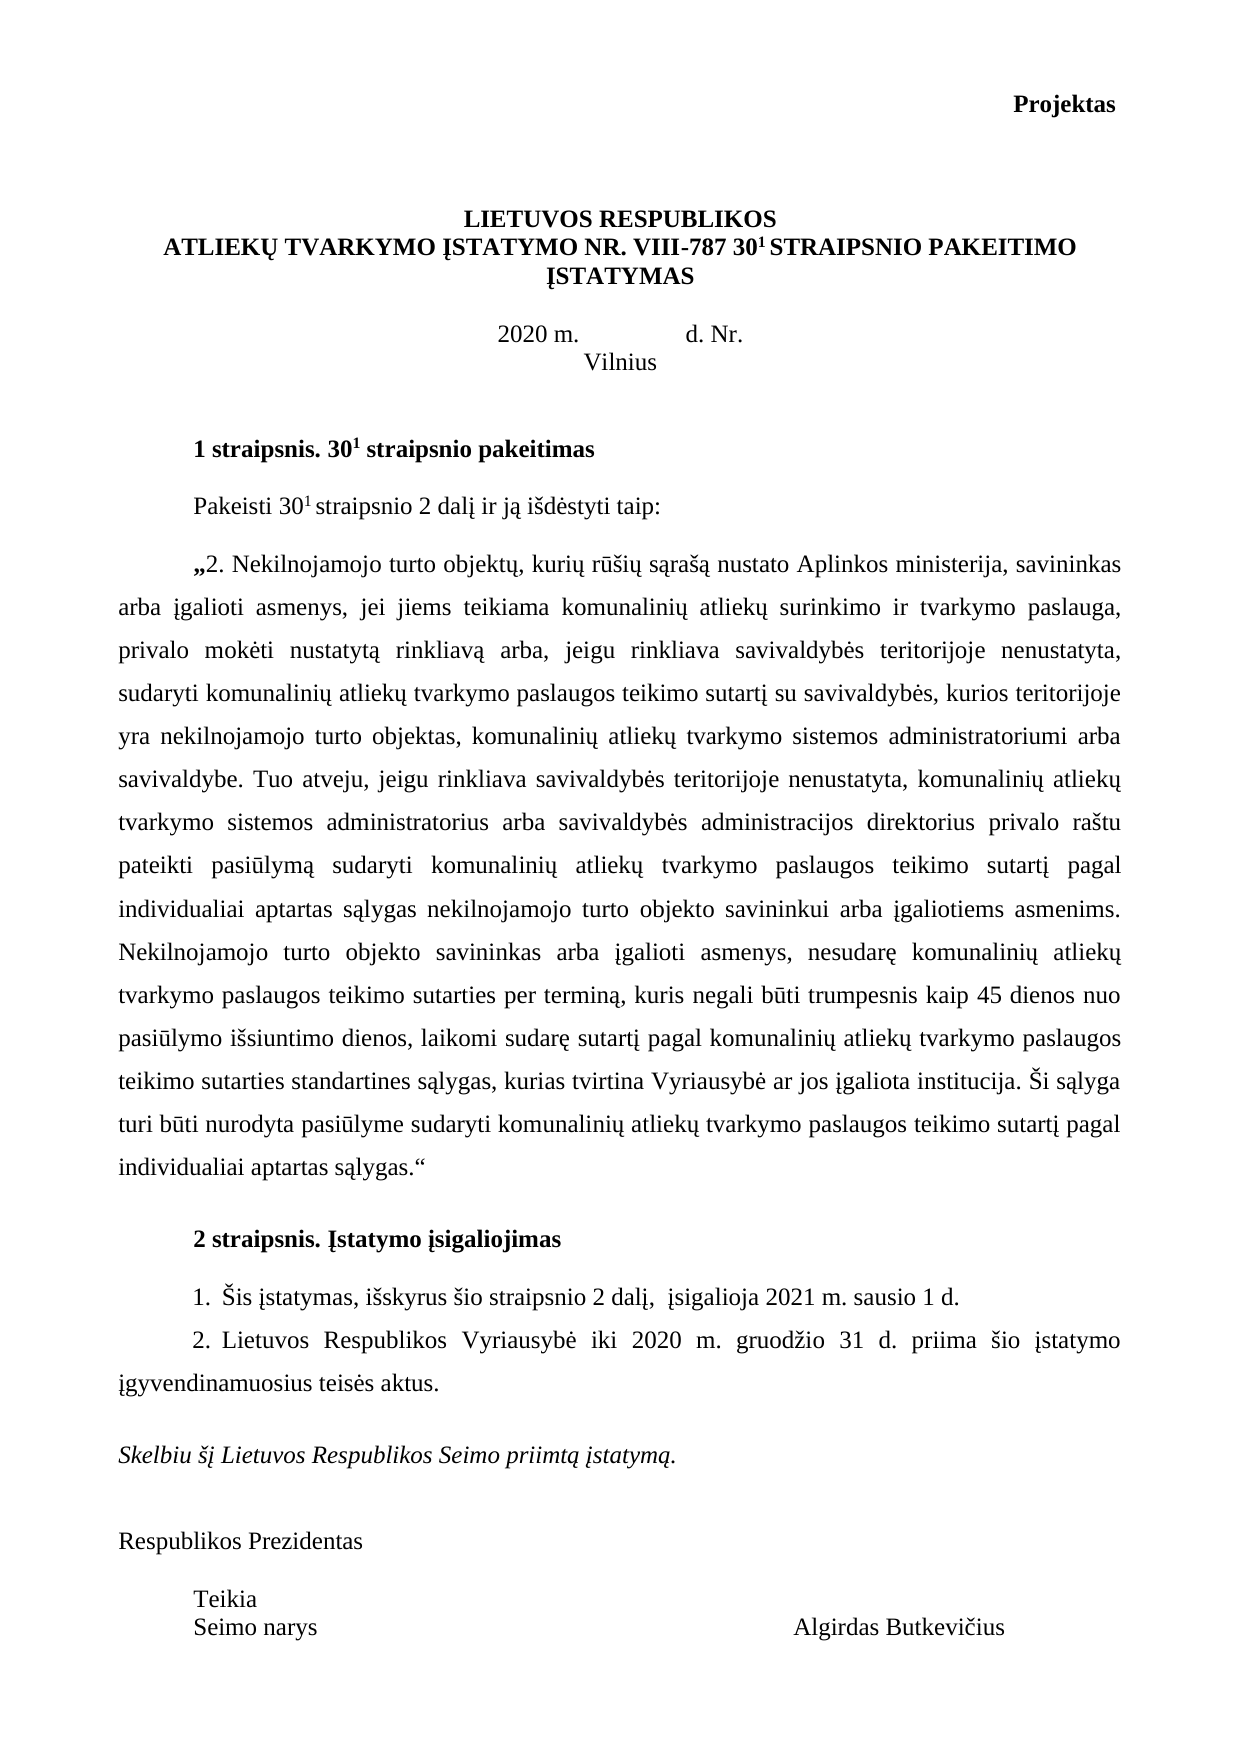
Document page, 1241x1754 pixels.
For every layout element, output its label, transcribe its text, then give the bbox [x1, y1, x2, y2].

text 2020 m. d. Nr. [118, 319, 1122, 347]
text 1 straipsnis. 301 straipsnio pakeitimas [118, 434, 1122, 462]
text ĮSTATYMAS [118, 261, 1122, 290]
text Skelbiu šį Lietuvos Respublikos Seimo priimtą įstatymą. [118, 1440, 1122, 1469]
text 1. Šis įstatymas, išskyrus šio straipsnio 2 dalį, įsigalioja 2021 m. sausio 1 d. [192, 1282, 1122, 1311]
text 2 straipsnis. Įstatymo įsigaliojimas [118, 1224, 1122, 1253]
text Projektas [118, 89, 1122, 117]
text ATLIEKŲ TVARKYMO ĮSTATYMO NR. viii-787 301 STRAIPSNIo PAKEITIMO [118, 232, 1122, 261]
text Pakeisti 301 straipsnio 2 dalį ir ją išdėstyti taip: [118, 491, 1122, 520]
text „2. Nekilnojamojo turto objektų, kurių rūšių sąrašą nustato Aplinkos ministerija, savininkas arba įgalioti asmenys, jei jiems teikiama komunalinių atliekų surinkimo ir tvarkymo paslauga, privalo mokėti nustatytą rinkliavą arba, jeigu rinkliava savivaldybės teritorijoje nenustatyta, sudaryti komunalinių atliekų tvarkymo paslaugos teikimo sutartį su savivaldybės, kurios teritorijoje yra nekilnojamojo turto objektas, komunalinių atliekų tvarkymo sistemos administratoriumi arba savivaldybe. Tuo atveju, jeigu rinkliava savivaldybės teritorijoje nenustatyta, komunalinių atliekų tvarkymo sistemos administratorius arba savivaldybės administracijos direktorius privalo raštu pateikti pasiūlymą sudaryti komunalinių atliekų tvarkymo paslaugos teikimo sutartį pagal individualiai aptartas sąlygas nekilnojamojo turto objekto savininkui arba įgaliotiems asmenims. Nekilnojamojo turto objekto savininkas arba įgalioti asmenys, nesudarę komunalinių atliekų tvarkymo paslaugos teikimo sutarties per terminą, kuris negali būti trumpesnis kaip 45 dienos nuo pasiūlymo išsiuntimo dienos, laikomi sudarę sutartį pagal komunalinių atliekų tvarkymo paslaugos teikimo sutarties standartines sąlygas, kurias tvirtina Vyriausybė ar jos įgaliota institucija. Ši sąlyga turi būti nurodyta pasiūlyme sudaryti komunalinių atliekų tvarkymo paslaugos teikimo sutartį pagal individualiai aptartas sąlygas.“ [118, 549, 1122, 1181]
text Vilnius [118, 347, 1122, 376]
text Seimo narys Algirdas Butkevičius [118, 1612, 1122, 1641]
text Respublikos Prezidentas [118, 1526, 1122, 1555]
text 2. Lietuvos Respublikos Vyriausybė iki 2020 m. gruodžio 31 d. priima šio įstatymo įgyvendinamuosius teisės aktus. [118, 1325, 1122, 1397]
text Teikia [118, 1584, 1122, 1612]
text LIETUVOS RESPUBLIKOS [118, 204, 1122, 232]
